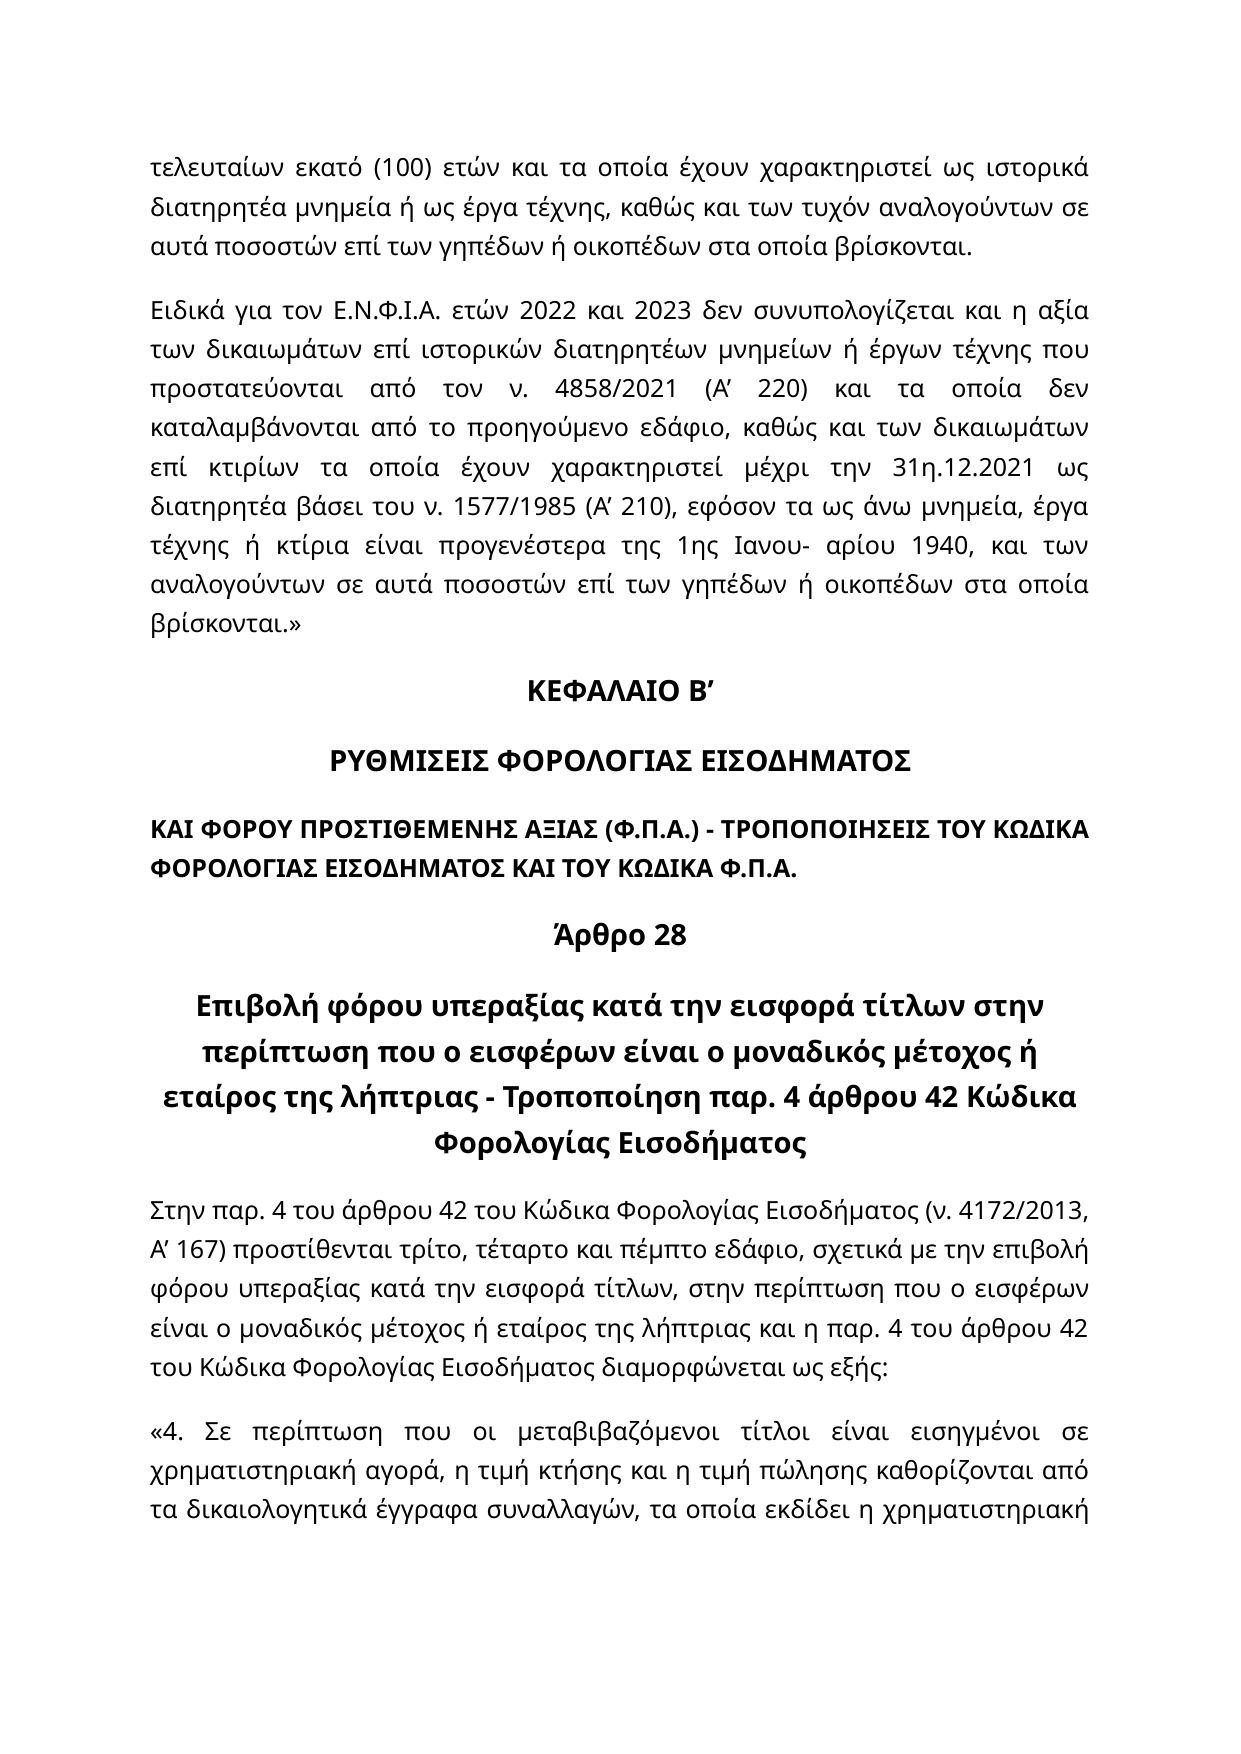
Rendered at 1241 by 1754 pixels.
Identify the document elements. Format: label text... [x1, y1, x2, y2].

subtitle Επιβολή φόρου υπεραξίας κατά την εισφορά τίτλων στην περίπτωση που ο εισφέρων είναι ο μοναδικός μέτοχος ή εταίρος της λήπτριας - Τροποποίηση παρ. 4 άρθρου 42 Κώδικα Φορολογίας Εισοδήματος [150, 985, 1090, 1162]
text τελευταίων εκατό (100) ετών και τα οποία έχουν χαρακτηριστεί ως ιστορικά διατηρητέα μνημεία ή ως έργα τέχνης, καθώς και των τυχόν αναλογούντων σε αυτά ποσοστών επί των γηπέδων ή οικοπέδων στα οποία βρίσκονται. [150, 150, 1090, 262]
text ΚΑΙ ΦΟΡΟΥ ΠΡΟΣΤΙΘΕΜΕΝΗΣ ΑΞΙΑΣ (Φ.Π.Α.) - ΤΡΟΠΟΠΟΙΗΣΕΙΣ ΤΟΥ ΚΩΔΙΚΑ ΦΟΡΟΛΟΓΙΑΣ ΕΙΣΟΔΗΜΑΤΟΣ ΚΑΙ ΤΟΥ ΚΩΔΙΚΑ Φ.Π.Α. [150, 811, 1090, 884]
subtitle Άρθρο 28 [150, 914, 1090, 954]
subtitle ΚΕΦΑΛΑΙΟ Β’ [150, 670, 1090, 710]
text «4. Σε περίπτωση που οι μεταβιβαζόμενοι τίτλοι είναι εισηγμένοι σε χρηματιστηριακή αγορά, η τιμή κτήσης και η τιμή πώλησης καθορίζονται από τα δικαιολογητικά έγγραφα συναλλαγών, τα οποία εκδίδει η χρηματιστηριακή [150, 1413, 1090, 1526]
subtitle ΡΥΘΜΙΣΕΙΣ ΦΟΡΟΛΟΓΙΑΣ ΕΙΣΟΔΗΜΑΤΟΣ [150, 741, 1090, 780]
text Στην παρ. 4 του άρθρου 42 του Κώδικα Φορολογίας Εισοδήματος (ν. 4172/2013, Α’ 167) προστίθενται τρίτο, τέταρτο και πέμπτο εδάφιο, σχετικά με την επιβολή φόρου υπεραξίας κατά την εισφορά τίτλων, στην περίπτωση που ο εισφέρων είναι ο μοναδικός μέτοχος ή εταίρος της λήπτριας και η παρ. 4 του άρθρου 42 του Κώδικα Φορολογίας Εισοδήματος διαμορφώνεται ως εξής: [150, 1193, 1090, 1383]
text Ειδικά για τον Ε.Ν.Φ.Ι.Α. ετών 2022 και 2023 δεν συνυπολογίζεται και η αξία των δικαιωμάτων επί ιστορικών διατηρητέων μνημείων ή έργων τέχνης που προστατεύονται από τον ν. 4858/2021 (Α’ 220) και τα οποία δεν καταλαμβάνονται από το προηγούμενο εδάφιο, καθώς και των δικαιωμάτων επί κτιρίων τα οποία έχουν χαρακτηριστεί μέχρι την 31η.12.2021 ως διατηρητέα βάσει του ν. 1577/1985 (Α’ 210), εφόσον τα ως άνω μνημεία, έργα τέχνης ή κτίρια είναι προγενέστερα της 1ης Ιανου- αρίου 1940, και των αναλογούντων σε αυτά ποσοστών επί των γηπέδων ή οικοπέδων στα οποία βρίσκονται.» [150, 292, 1090, 640]
